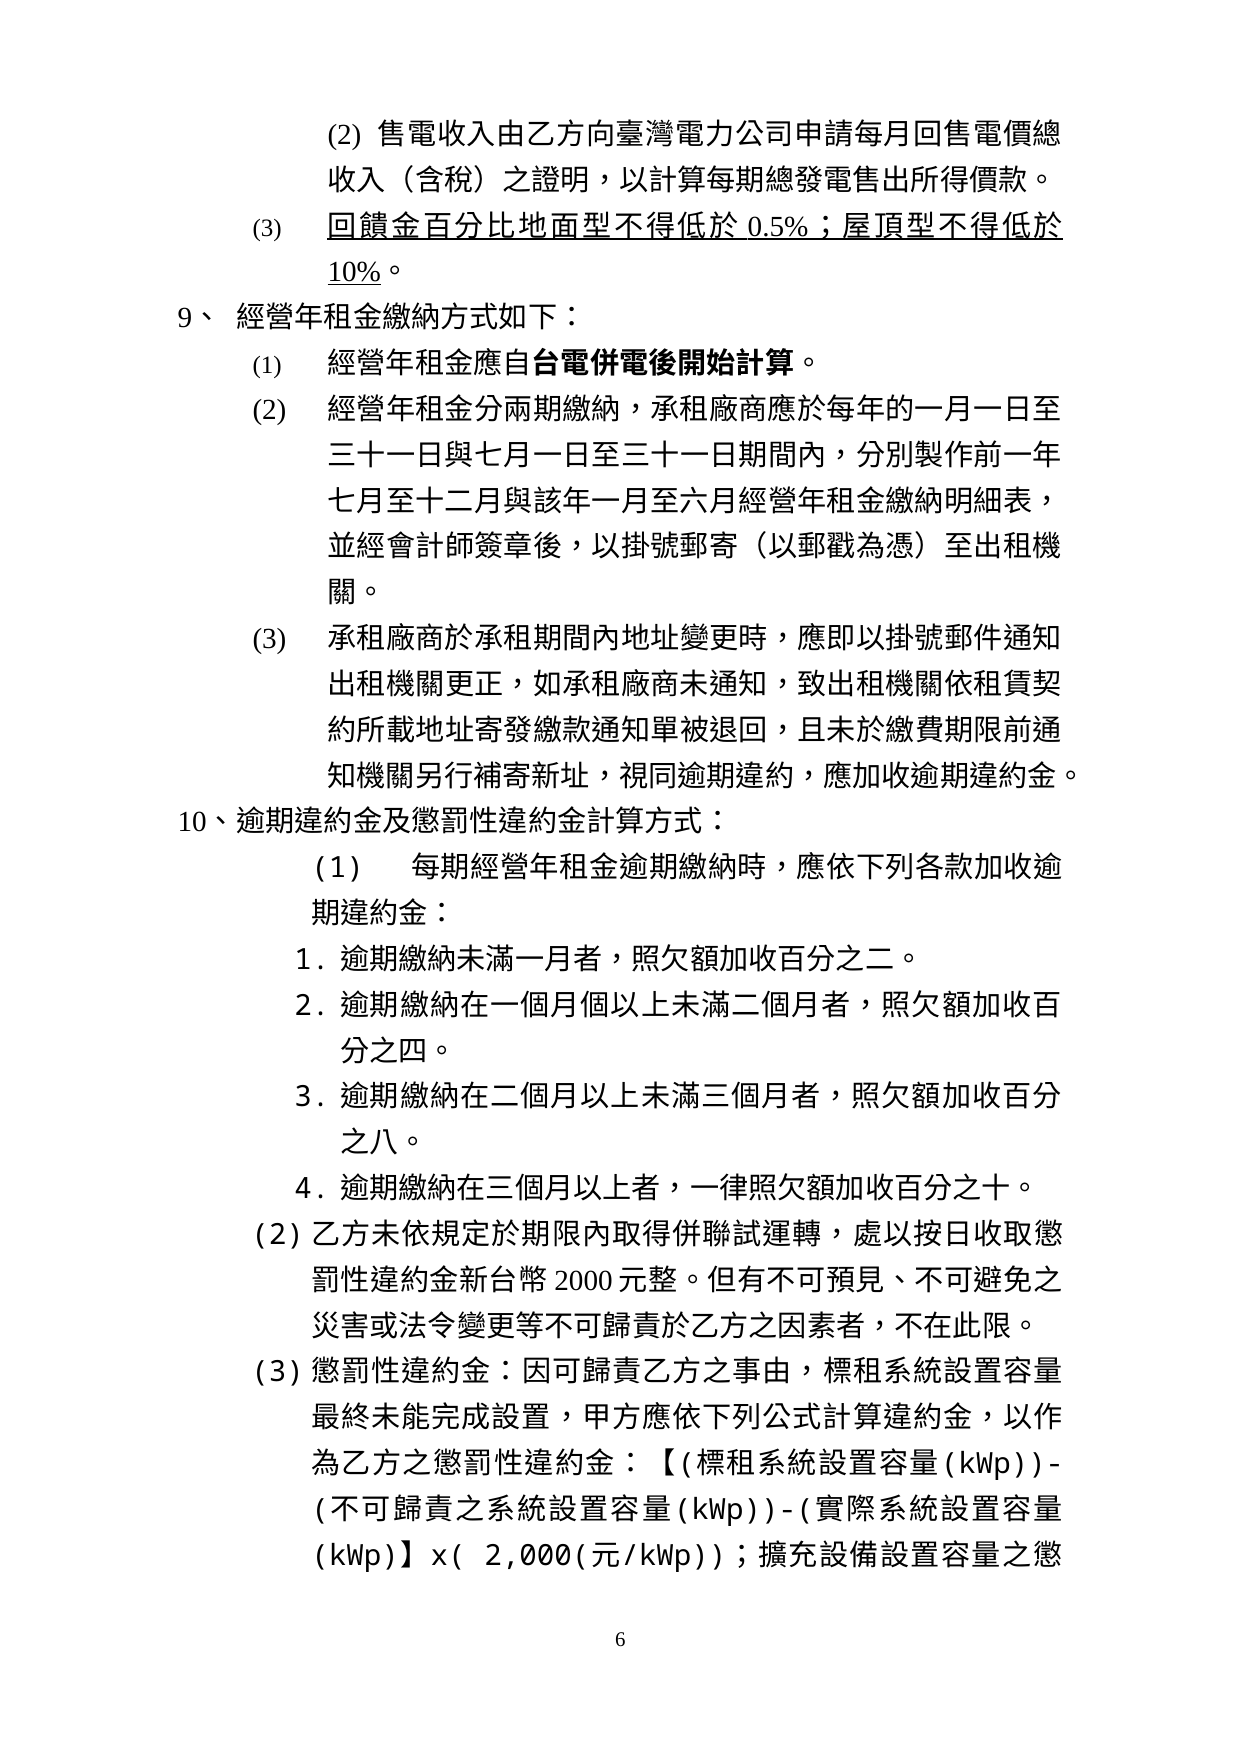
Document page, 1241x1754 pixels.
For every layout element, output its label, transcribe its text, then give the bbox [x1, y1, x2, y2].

list 承租廠商於承租期間內地址變更時，應即以掛號郵件通知出租機關更正，如承租廠商未通知，致出租機關依租賃契約所載地址寄發繳款通知單被退回，且未於繳費期限前通知機關另行補寄新址，視同逾期違約，應加收逾期違約金。 [252, 612, 1063, 795]
list 經營年租金分兩期繳納，承租廠商應於每年的一月一日至三十一日與七月一日至三十一日期間內，分別製作前一年七月至十二月與該年一月至六月經營年租金繳納明細表，並經會計師簽章後，以掛號郵寄（以郵戳為憑）至出租機關。 [252, 383, 1063, 612]
list 乙方未依規定於期限內取得併聯試運轉，處以按日收取懲罰性違約金新台幣2000元整。但有不可預見、不可避免之災害或法令變更等不可歸責於乙方之因素者，不在此限。 [251, 1208, 1063, 1345]
list 逾期繳納在二個月以上未滿三個月者，照欠額加收百分之八。 [294, 1070, 1063, 1162]
list 每期經營年租金逾期繳納時，應依下列各款加收逾期違約金： [311, 841, 1063, 933]
list 逾期違約金及懲罰性違約金計算方式： [177, 795, 1063, 841]
list 懲罰性違約金：因可歸責乙方之事由，標租系統設置容量最終未能完成設置，甲方應依下列公式計算違約金，以作為乙方之懲罰性違約金：【(標租系統設置容量(kWp))-(不可歸責之系統設置容量(kWp))-(實際系統設置容量(kWp)】x( 2,000(元/kWp))；擴充設備設置容量之懲 [251, 1345, 1063, 1574]
list 售電收入由乙方向臺灣電力公司申請每月回售電價總收入（含稅）之證明，以計算每期總發電售出所得價款。 [327, 108, 1063, 199]
list 經營年租金應自台電併電後開始計算。 [252, 337, 1063, 383]
list 逾期繳納未滿一月者，照欠額加收百分之二。 [294, 933, 1063, 978]
list 回饋金百分比地面型不得低於0.5%；屋頂型不得低於10%。 [252, 199, 1063, 291]
list 逾期繳納在一個月個以上未滿二個月者，照欠額加收百分之四。 [294, 978, 1063, 1070]
list 經營年租金繳納方式如下： [177, 291, 1063, 337]
list 逾期繳納在三個月以上者，一律照欠額加收百分之十。 [294, 1162, 1063, 1208]
